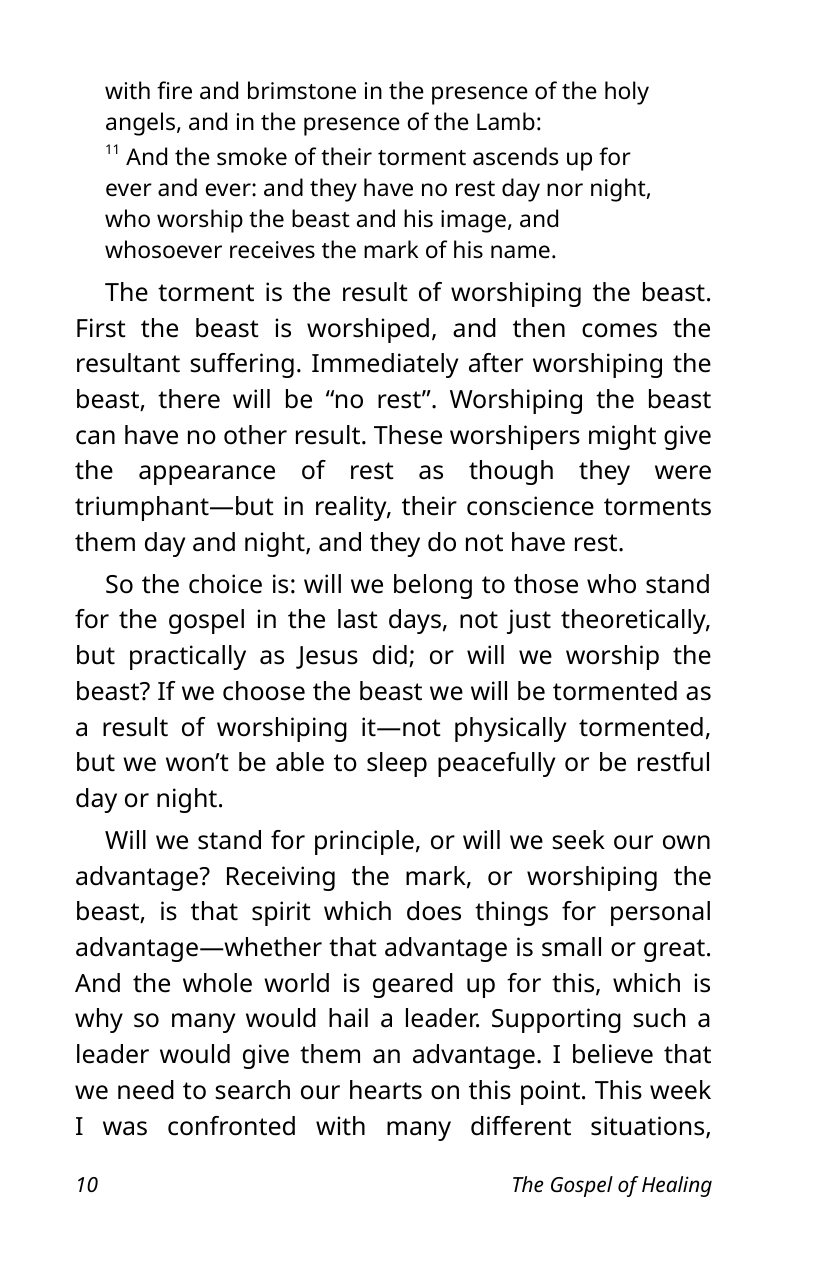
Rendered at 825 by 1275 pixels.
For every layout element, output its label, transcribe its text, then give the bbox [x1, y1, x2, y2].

text The torment is the result of worshiping the beast. First the beast is worshiped, and then comes the resultant suffering. Immediately after worshiping the beast, there will be “no rest”. Worshiping the beast can have no other result. These worshipers might give the appearance of rest as though they were triumphant—but in reality, their conscience torments them day and night, and they do not have rest. [75, 274, 712, 559]
text Will we stand for principle, or will we seek our own advantage? Receiving the mark, or worshiping the beast, is that spirit which does things for personal advantage—whether that advantage is small or great. And the whole world is geared up for this, which is why so many would hail a leader. Supporting such a leader would give them an advantage. I believe that we need to search our hearts on this point. This week I was confronted with many different situations, [75, 822, 712, 1142]
text with fire and brimstone in the presence of the holy angels, and in the presence of the Lamb: [105, 75, 682, 137]
text 11 And the smoke of their torment ascends up for ever and ever: and they have no rest day nor night, who worship the beast and his image, and whosoever receives the mark of his name. [105, 141, 682, 266]
text So the choice is: will we belong to those who stand for the gospel in the last days, not just theoretically, but practically as Jesus did; or will we worship the beast? If we choose the beast we will be tormented as a result of worshiping it—not physically tormented, but we won’t be able to sleep peacefully or be restful day or night. [75, 566, 712, 815]
